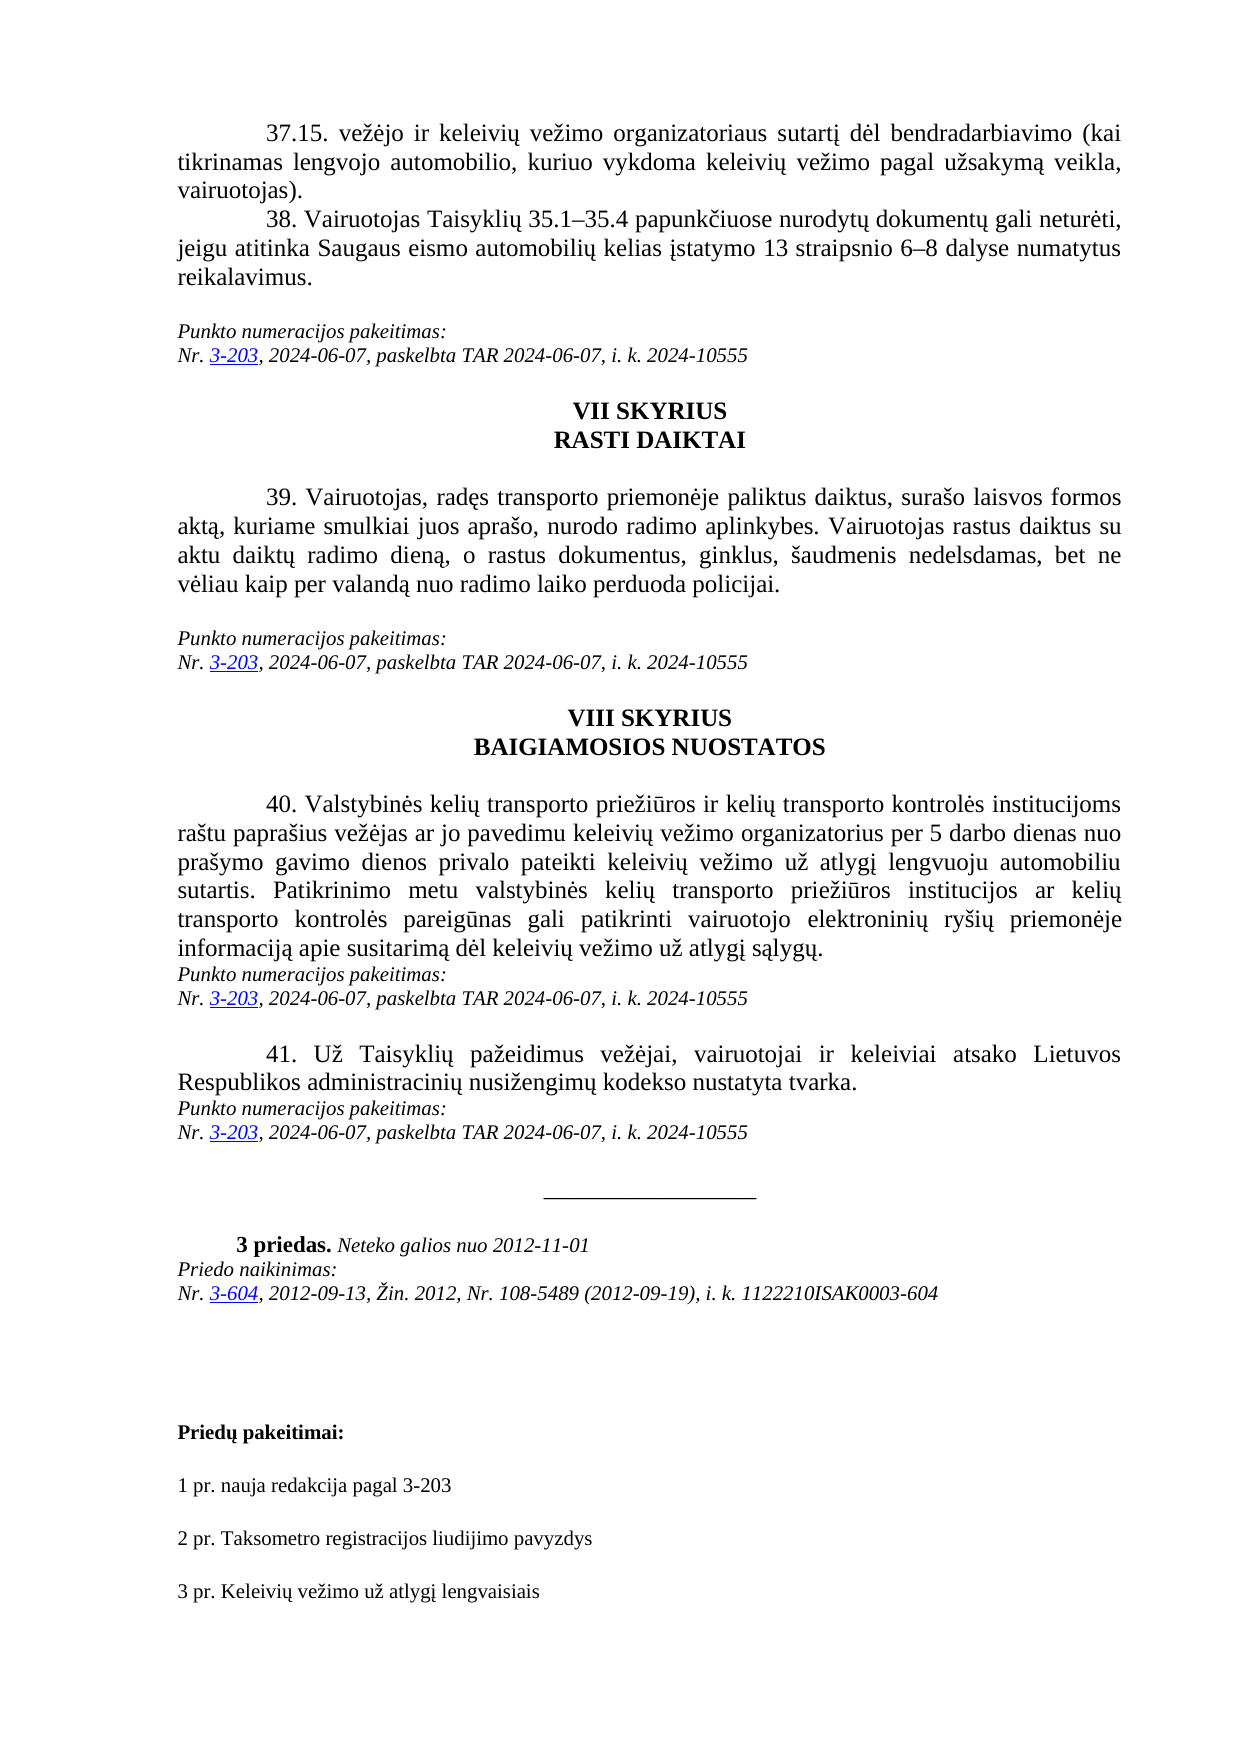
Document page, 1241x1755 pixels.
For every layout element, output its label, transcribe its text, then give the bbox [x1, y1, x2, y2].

text 41. Už Taisyklių pažeidimus vežėjai, vairuotojai ir keleiviai atsako Lietuvos Respublikos administracinių nusižengimų kodekso nustatyta tvarka. [177, 1039, 1122, 1096]
text Punkto numeracijos pakeitimas: [177, 1096, 1122, 1120]
text _________________ [177, 1173, 1122, 1202]
text VIII SKYRIUS [177, 703, 1122, 732]
text 39. Vairuotojas, radęs transporto priemonėje paliktus daiktus, surašo laisvos formos aktą, kuriame smulkiai juos aprašo, nurodo radimo aplinkybes. Vairuotojas rastus daiktus su aktu daiktų radimo dieną, o rastus dokumentus, ginklus, šaudmenis nedelsdamas, bet ne vėliau kaip per valandą nuo radimo laiko perduoda policijai. [177, 482, 1122, 597]
text Priedų pakeitimai: [177, 1420, 1122, 1444]
text 37.15. vežėjo ir keleivių vežimo organizatoriaus sutartį dėl bendradarbiavimo (kai tikrinamas lengvojo automobilio, kuriuo vykdoma keleivių vežimo pagal užsakymą veikla, vairuotojas). [177, 118, 1122, 204]
text VII SKYRIUS [177, 396, 1122, 425]
text RASTI DAIKTAI [177, 425, 1122, 454]
text Nr. 3-203, 2024-06-07, paskelbta TAR 2024-06-07, i. k. 2024-10555 [177, 986, 1122, 1010]
text 40. Valstybinės kelių transporto priežiūros ir kelių transporto kontrolės institucijoms raštu paprašius vežėjas ar jo pavedimu keleivių vežimo organizatorius per 5 darbo dienas nuo prašymo gavimo dienos privalo pateikti keleivių vežimo už atlygį lengvuoju automobiliu sutartis. Patikrinimo metu valstybinės kelių transporto priežiūros institucijos ar kelių transporto kontrolės pareigūnas gali patikrinti vairuotojo elektroninių ryšių priemonėje informaciją apie susitarimą dėl keleivių vežimo už atlygį sąlygų. [177, 789, 1122, 962]
text Nr. 3-203, 2024-06-07, paskelbta TAR 2024-06-07, i. k. 2024-10555 [177, 1120, 1122, 1144]
text 38. Vairuotojas Taisyklių 35.1–35.4 papunkčiuose nurodytų dokumentų gali neturėti, jeigu atitinka Saugaus eismo automobilių kelias įstatymo 13 straipsnio 6–8 dalyse numatytus reikalavimus. [177, 204, 1122, 291]
text Punkto numeracijos pakeitimas: [177, 962, 1122, 986]
text 2 pr. Taksometro registracijos liudijimo pavyzdys [177, 1526, 1122, 1550]
text Baigiamosios nuostatos [177, 732, 1122, 761]
text 1 pr. nauja redakcija pagal 3-203 [177, 1473, 1122, 1497]
text Punkto numeracijos pakeitimas: [177, 626, 1122, 650]
text Nr. 3-203, 2024-06-07, paskelbta TAR 2024-06-07, i. k. 2024-10555 [177, 650, 1122, 674]
text 3 priedas. Neteko galios nuo 2012-11-01 [177, 1231, 1122, 1257]
text Nr. 3-203, 2024-06-07, paskelbta TAR 2024-06-07, i. k. 2024-10555 [177, 343, 1122, 367]
text Punkto numeracijos pakeitimas: [177, 319, 1122, 343]
text 3 pr. Keleivių vežimo už atlygį lengvaisiais [177, 1578, 1122, 1603]
text Nr. 3-604, 2012-09-13, Žin. 2012, Nr. 108-5489 (2012-09-19), i. k. 1122210ISAK0003-604 [177, 1281, 1122, 1305]
text Priedo naikinimas: [177, 1257, 1122, 1281]
